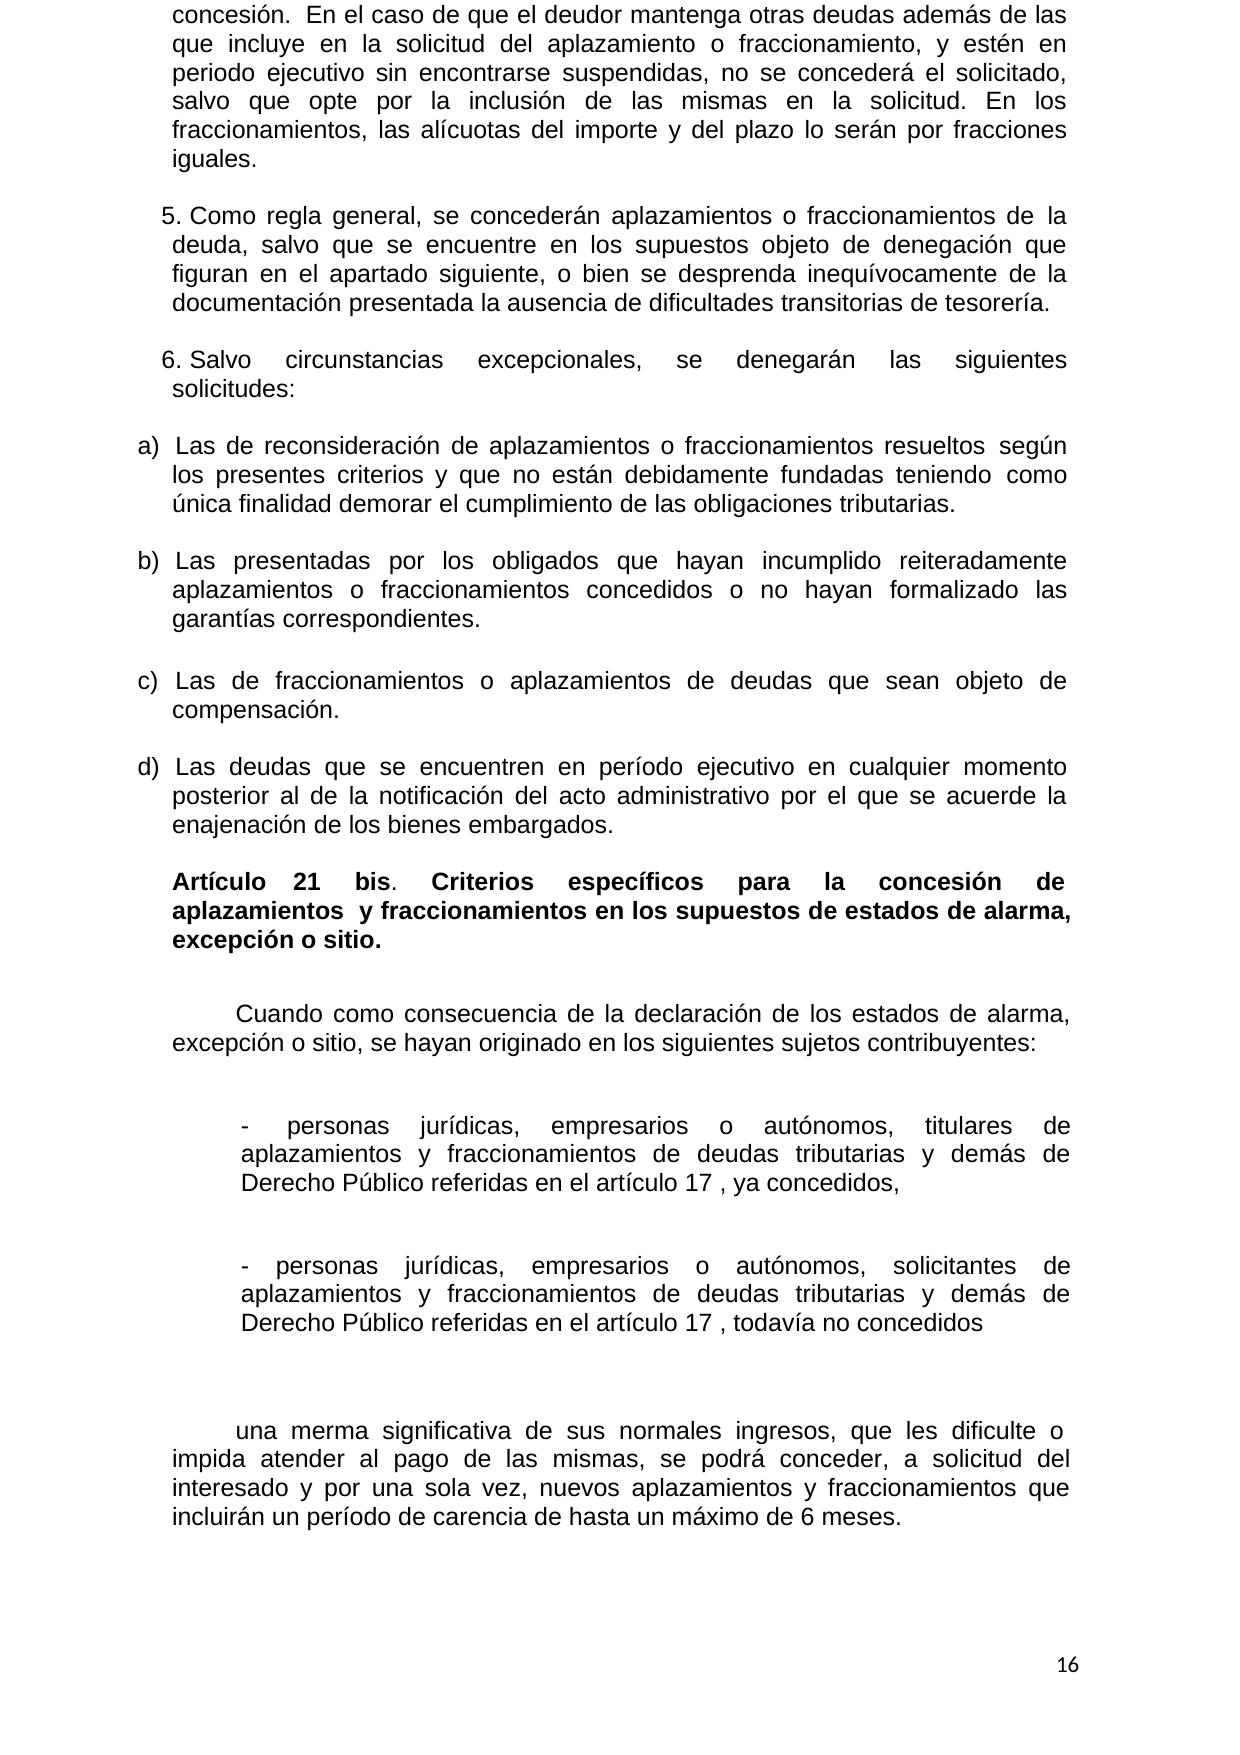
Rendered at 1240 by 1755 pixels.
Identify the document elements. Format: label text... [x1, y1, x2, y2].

text - personas jurídicas, empresarios o autónomos, titulares de aplazamientos y fraccionamientos de deudas tributarias y demás de Derecho Público referidas en el artículo 17 , ya concedidos, [241, 1111, 1072, 1197]
list Las deudas que se encuentren en período ejecutivo en cualquier momento posterior al de la notificación del acto administrativo por el que se acuerde la enajenación de los bienes embargados. [160, 752, 1067, 839]
list concesión. En el caso de que el deudor mantenga otras deudas además de las que incluye en la solicitud del aplazamiento o fraccionamiento, y estén en periodo ejecutivo sin encontrarse suspendidas, no se concederá el solicitado, salvo que opte por la inclusión de las mismas en la solicitud. En los fraccionamientos, las alícuotas del importe y del plazo lo serán por fracciones iguales. [160, 0, 1067, 172]
list Las de reconsideración de aplazamientos o fraccionamientos resueltos según los presentes criterios y que no están debidamente fundadas teniendo como única finalidad demorar el cumplimiento de las obligaciones tributarias. [160, 431, 1067, 517]
text Artículo 21 bis. Criterios específicos para la concesión de aplazamientos y fraccionamientos en los supuestos de estados de alarma, excepción o sitio. [172, 867, 1072, 954]
list Las presentadas por los obligados que hayan incumplido reiteradamente aplazamientos o fraccionamientos concedidos o no hayan formalizado las garantías correspondientes. [160, 546, 1067, 632]
list Salvo circunstancias excepcionales, se denegarán las siguientes solicitudes: [160, 345, 1067, 402]
text Cuando como consecuencia de la declaración de los estados de alarma, excepción o sitio, se hayan originado en los siguientes sujetos contribuyentes: [172, 999, 1072, 1057]
list Como regla general, se concederán aplazamientos o fraccionamientos de la deuda, salvo que se encuentre en los supuestos objeto de denegación que figuran en el apartado siguiente, o bien se desprenda inequívocamente de la documentación presentada la ausencia de dificultades transitorias de tesorería. [160, 201, 1067, 316]
text una merma significativa de sus normales ingresos, que les dificulte o impida atender al pago de las mismas, se podrá conceder, a solicitud del interesado y por una sola vez, nuevos aplazamientos y fraccionamientos que incluirán un período de carencia de hasta un máximo de 6 meses. [172, 1416, 1072, 1531]
list Las de fraccionamientos o aplazamientos de deudas que sean objeto de compensación. [160, 666, 1067, 724]
text - personas jurídicas, empresarios o autónomos, solicitantes de aplazamientos y fraccionamientos de deudas tributarias y demás de Derecho Público referidas en el artículo 17 , todavía no concedidos [241, 1251, 1072, 1337]
